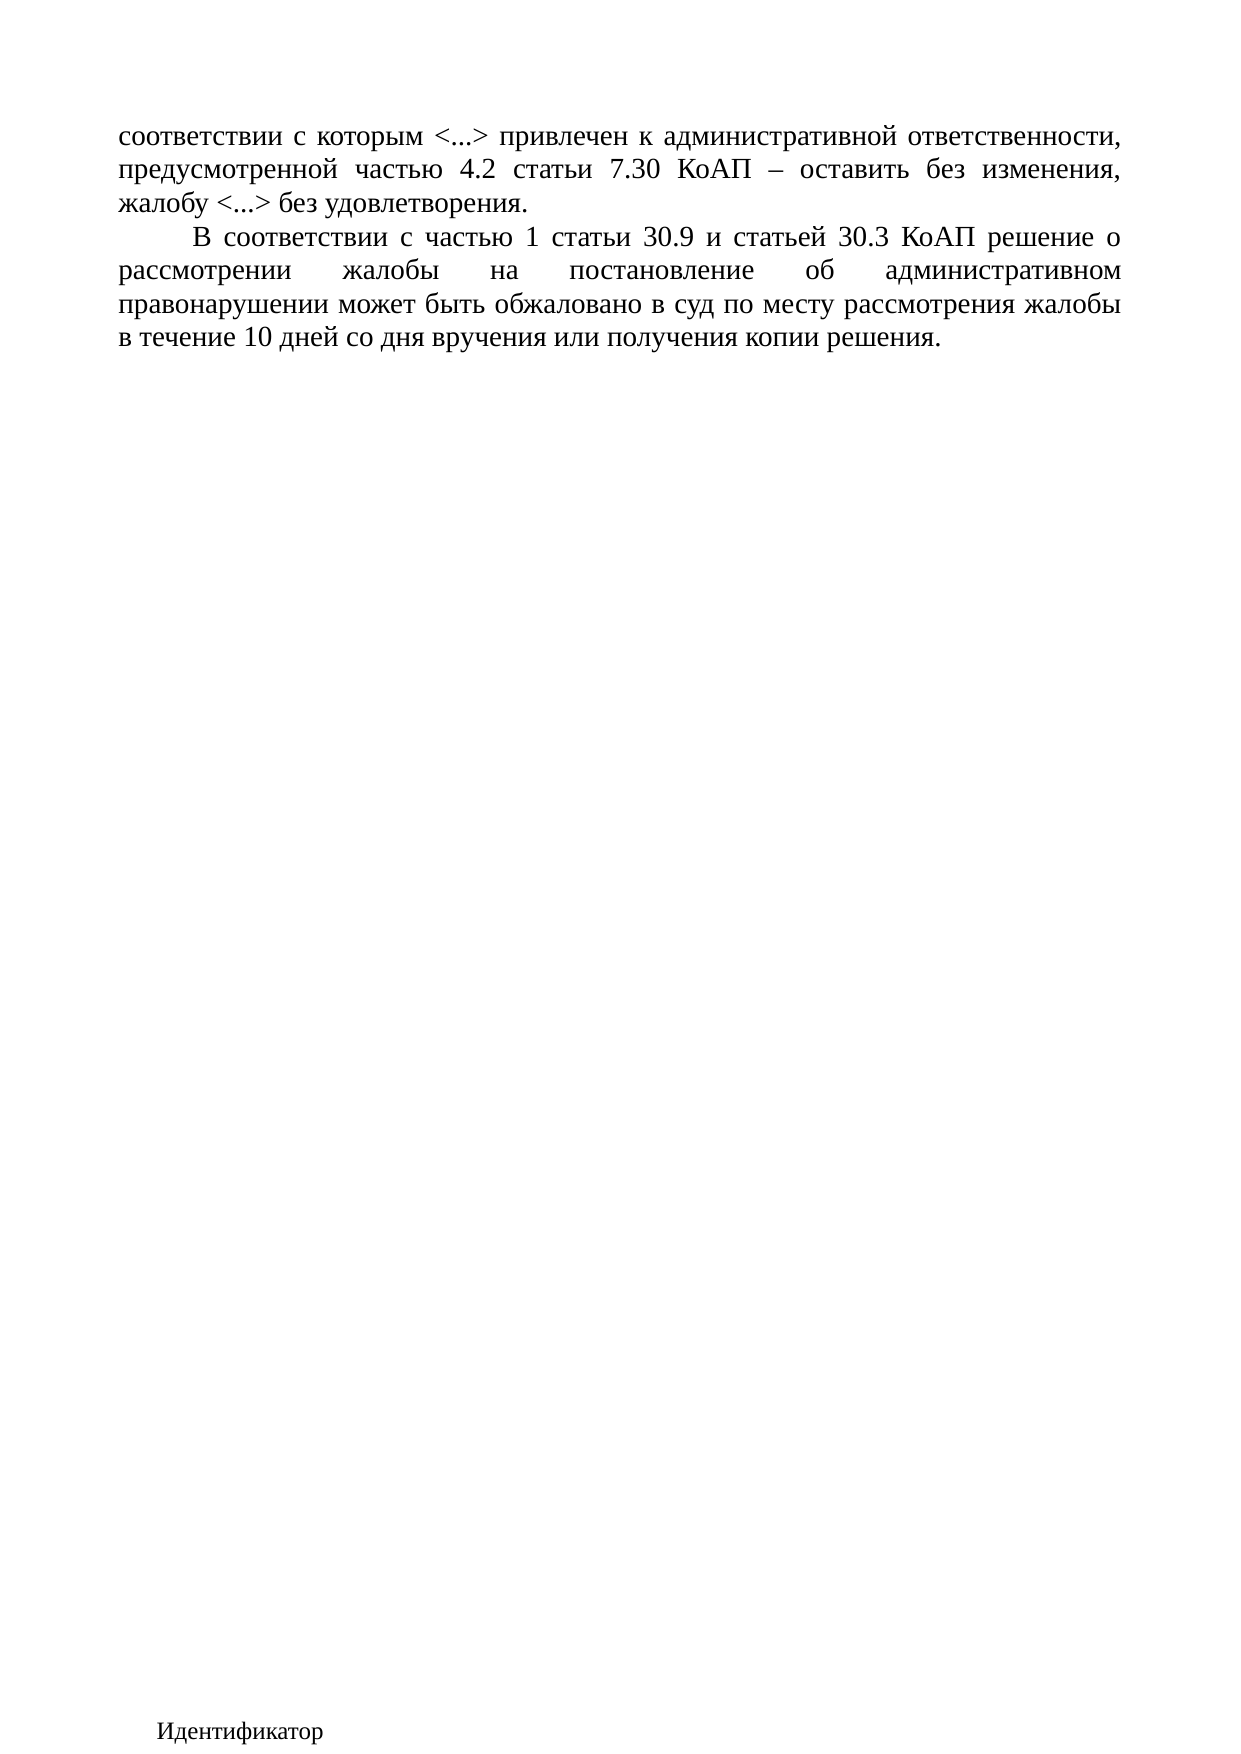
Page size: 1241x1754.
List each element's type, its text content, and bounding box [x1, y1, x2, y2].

text соответствии с которым <...> привлечен к административной ответственности, предусмотренной частью 4.2 статьи 7.30 КоАП – оставить без изменения, жалобу <...> без удовлетворения. [118, 118, 1122, 219]
text В соответствии с частью 1 статьи 30.9 и статьей 30.3 КоАП решение о рассмотрении жалобы на постановление об административном правонарушении может быть обжаловано в суд по месту рассмотрения жалобы в течение 10 дней со дня вручения или получения копии решения. [118, 219, 1122, 353]
